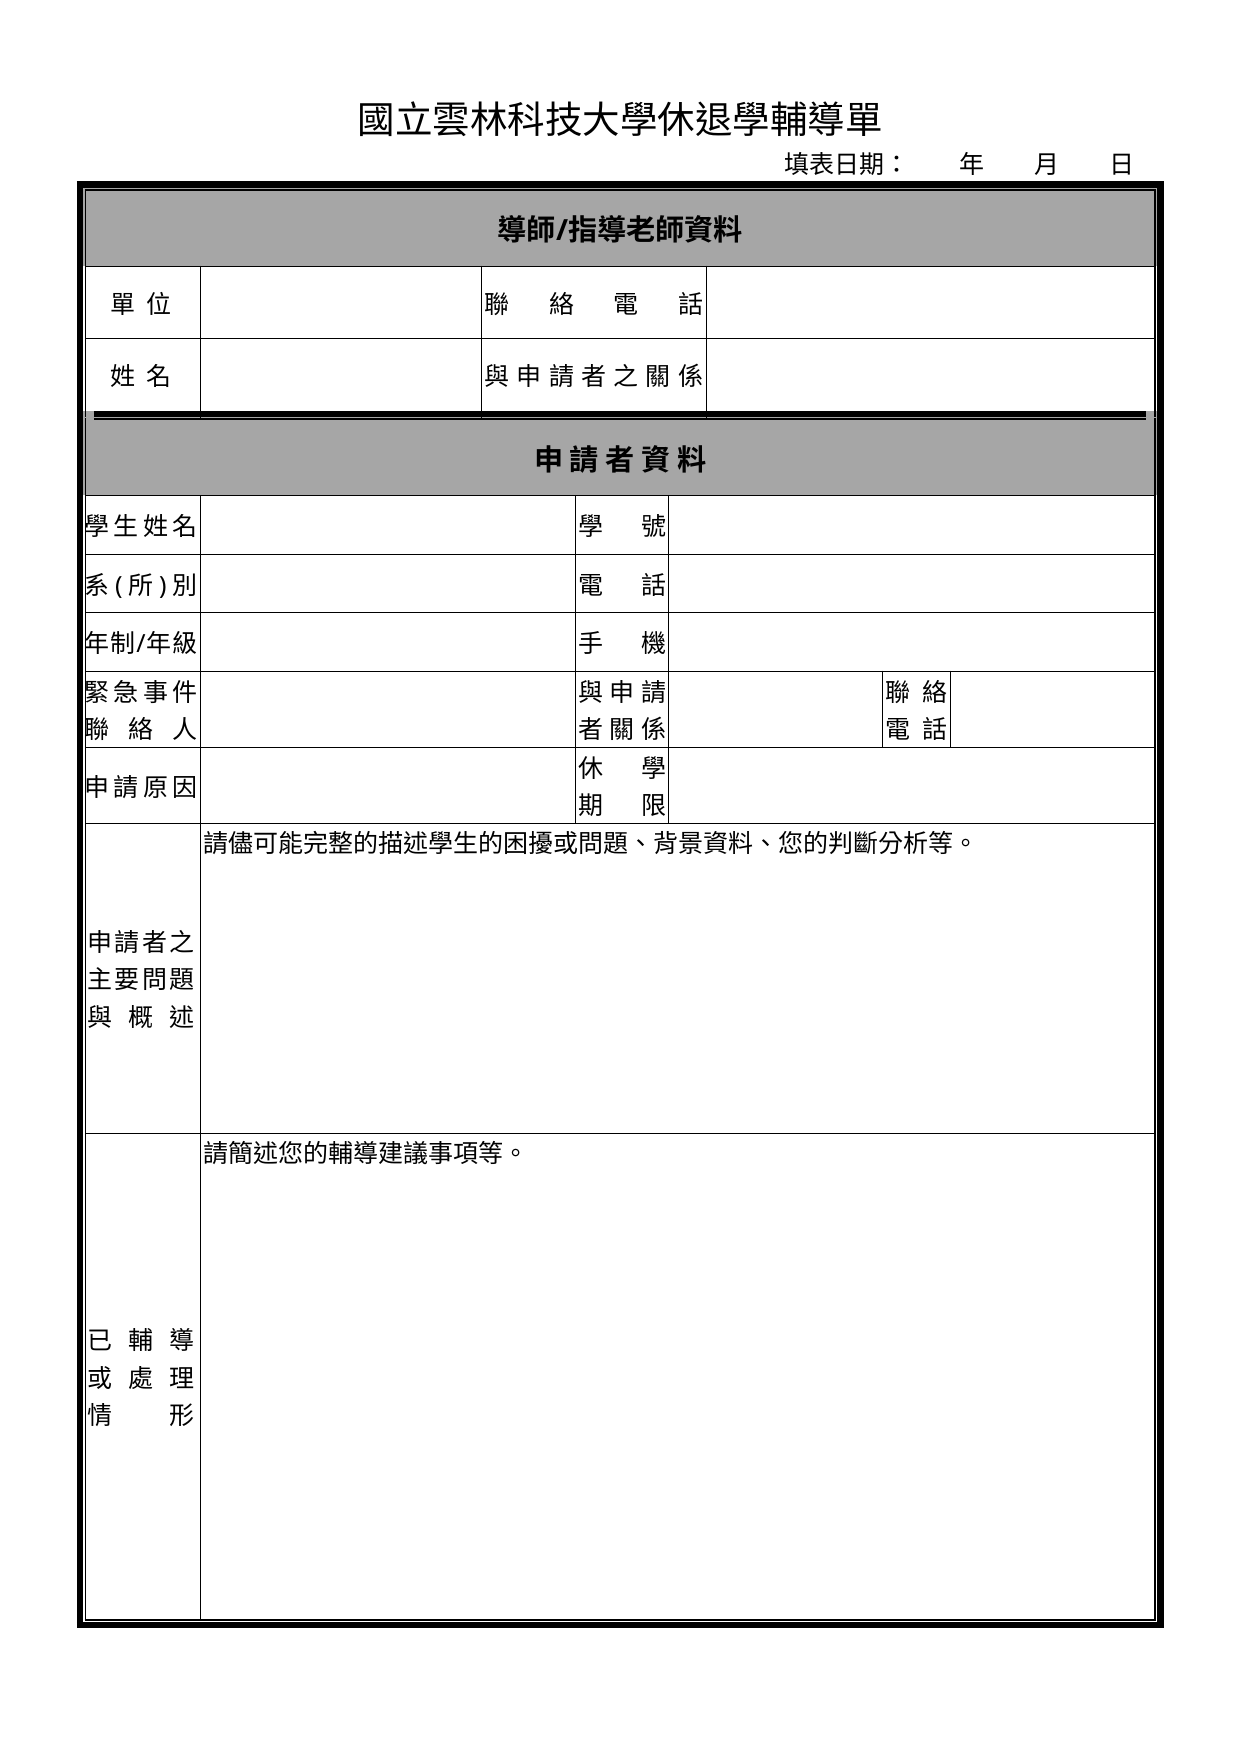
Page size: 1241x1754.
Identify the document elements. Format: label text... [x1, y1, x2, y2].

table_cell [707, 267, 1154, 338]
table_cell [201, 555, 575, 612]
text 國立雲林科技大學休退學輔導單 [106, 89, 1134, 144]
table_cell 請儘可能完整的描述學生的困擾或問題、背景資料、您的判斷分析等。 [201, 824, 1154, 1132]
table_cell 請簡述您的輔導建議事項等。 [201, 1134, 1154, 1619]
table_header 導師/指導老師資料 [86, 191, 1154, 266]
table_cell 休學 期限 [576, 748, 668, 823]
table_cell [707, 339, 1154, 411]
table_cell 與申請者關係 [576, 672, 668, 747]
table_cell [669, 496, 1154, 553]
table_cell [951, 672, 1154, 747]
table_cell [669, 555, 1154, 612]
table_cell 聯絡 電話 [883, 672, 950, 747]
table_cell 姓 名 [86, 339, 200, 411]
table_cell 學號 [576, 496, 668, 553]
table_cell [201, 613, 575, 671]
table_cell 單 位 [86, 267, 200, 338]
table_cell 申請者之主要問題 與概述 [86, 824, 200, 1132]
table_cell 學生姓名 [86, 496, 200, 553]
table_cell [669, 672, 882, 747]
table_cell 已輔導 或處理 情形 [86, 1134, 200, 1619]
table_cell 緊急事件 聯絡人 [86, 672, 200, 747]
table_cell 年制/年級 [86, 613, 200, 671]
table_cell [201, 672, 575, 747]
table_cell 電話 [576, 555, 668, 612]
table_cell 聯絡電話 [482, 267, 706, 338]
table_cell 手機 [576, 613, 668, 671]
table_cell [201, 496, 575, 553]
table_cell [669, 613, 1154, 671]
table_cell [201, 339, 481, 411]
table_cell 申 請 者 資 料 [83, 411, 1157, 495]
table_cell [201, 748, 575, 823]
table_cell 與申請者之關係 [482, 339, 706, 411]
table_cell 系(所)別 [86, 555, 200, 612]
text 填表日期： 年 月 日 [106, 144, 1134, 181]
table_cell [201, 267, 481, 338]
table_cell [669, 748, 1154, 823]
table_cell 申請原因 [86, 748, 200, 823]
